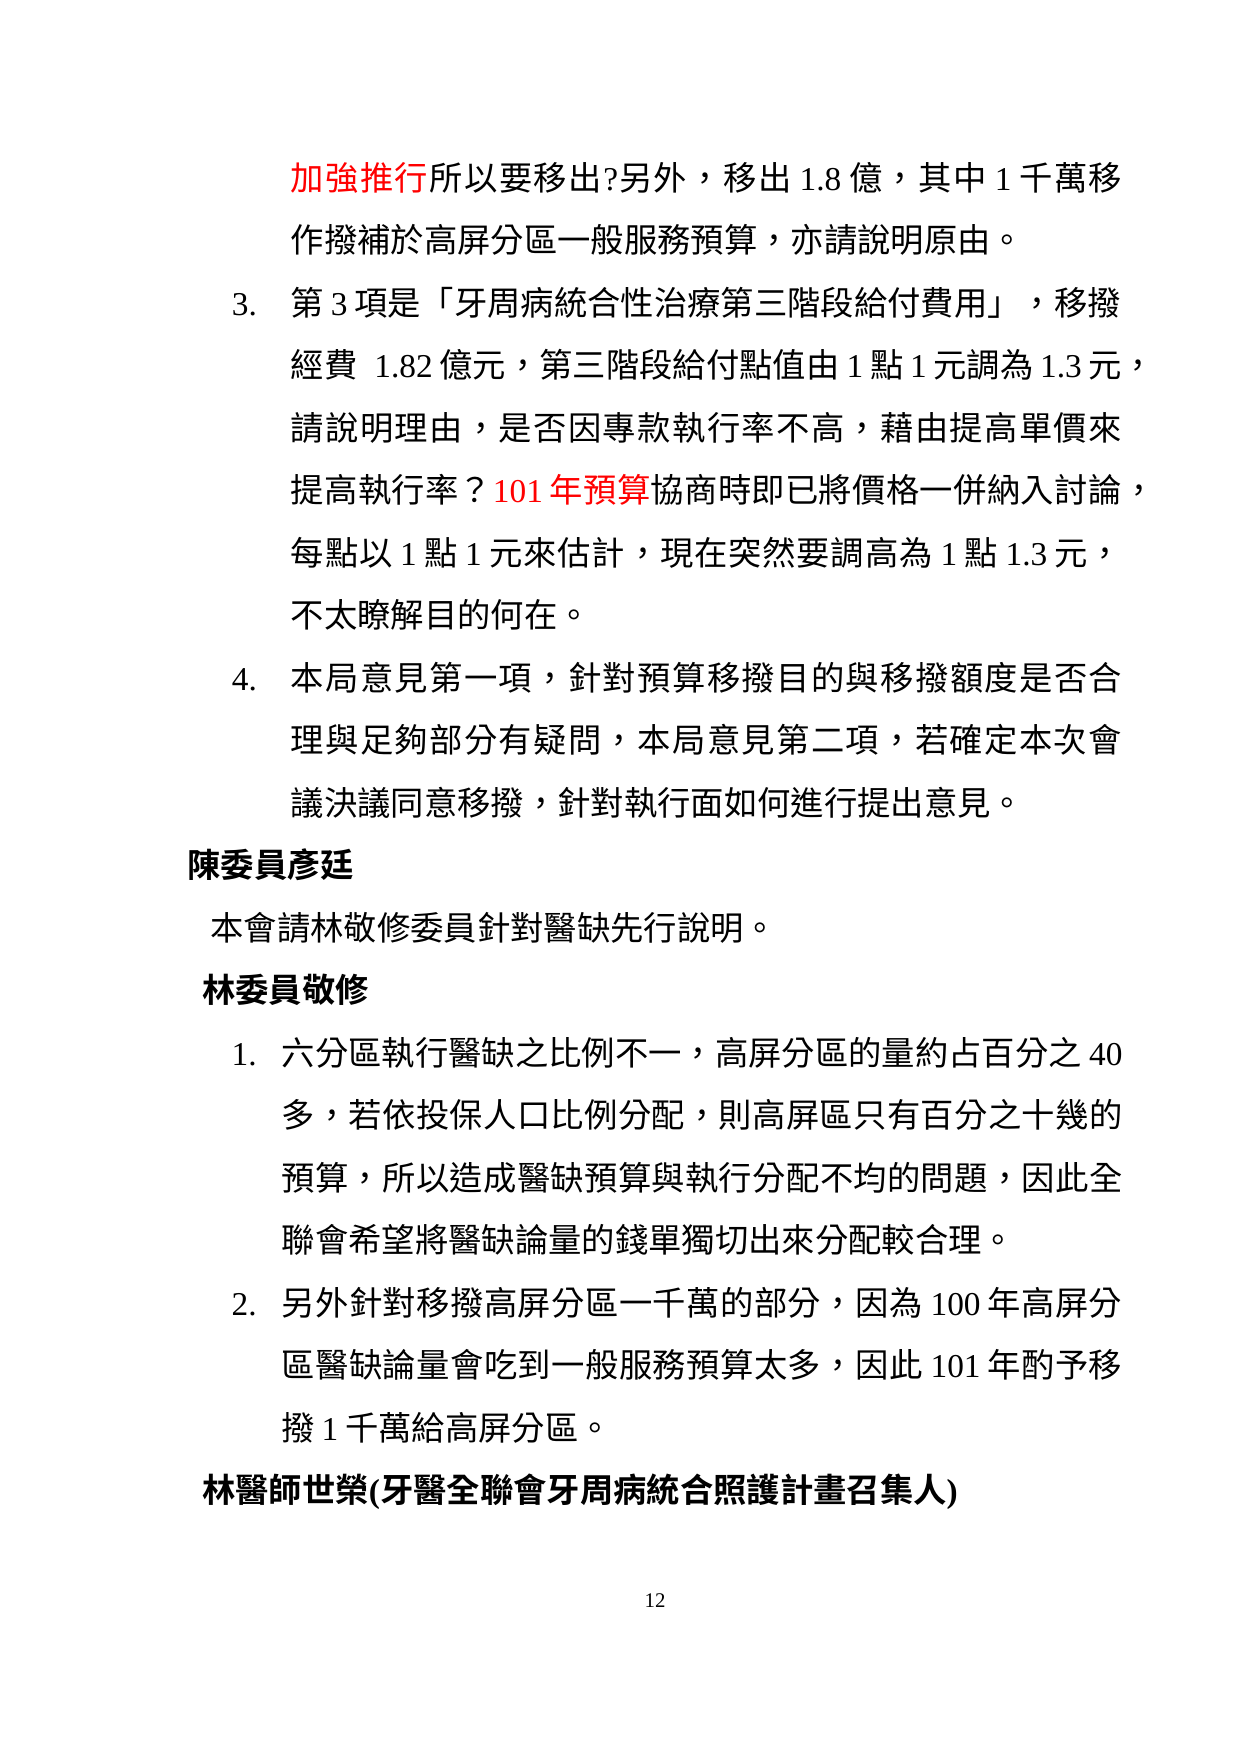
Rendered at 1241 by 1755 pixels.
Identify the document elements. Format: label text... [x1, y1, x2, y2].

text 林委員敬修 [202, 947, 1122, 1009]
list 另外針對移撥高屏分區一千萬的部分，因為100年高屏分區醫缺論量會吃到一般服務預算太多，因此101年酌予移撥1千萬給高屏分區。 [231, 1259, 1122, 1447]
list 六分區執行醫缺之比例不一，高屏分區的量約占百分之40多，若依投保人口比例分配，則高屏區只有百分之十幾的預算，所以造成醫缺預算與執行分配不均的問題，因此全聯會希望將醫缺論量的錢單獨切出來分配較合理。 [231, 1009, 1122, 1259]
text 陳委員彥廷 [187, 822, 1122, 884]
text 林醫師世榮(牙醫全聯會牙周病統合照護計畫召集人) [202, 1447, 1122, 1509]
list 本局意見第一項，針對預算移撥目的與移撥額度是否合理與足夠部分有疑問，本局意見第二項，若確定本次會議決議同意移撥，針對執行面如何進行提出意見。 [232, 634, 1122, 822]
text 本會請林敬修委員針對醫缺先行說明。 [202, 884, 1122, 947]
list 第3項是「牙周病統合性治療第三階段給付費用」，移撥經費 1.82億元，第三階段給付點值由1點1元調為1.3元，請說明理由，是否因專款執行率不高，藉由提高單價來提高執行率？101年預算協商時即已將價格一併納入討論，每點以1點1元來估計，現在突然要調高為1點1.3元，不太瞭解目的何在。 [232, 259, 1122, 634]
list 加強推行所以要移出?另外，移出1.8億，其中1千萬移作撥補於高屏分區一般服務預算，亦請說明原由。 [232, 134, 1122, 259]
